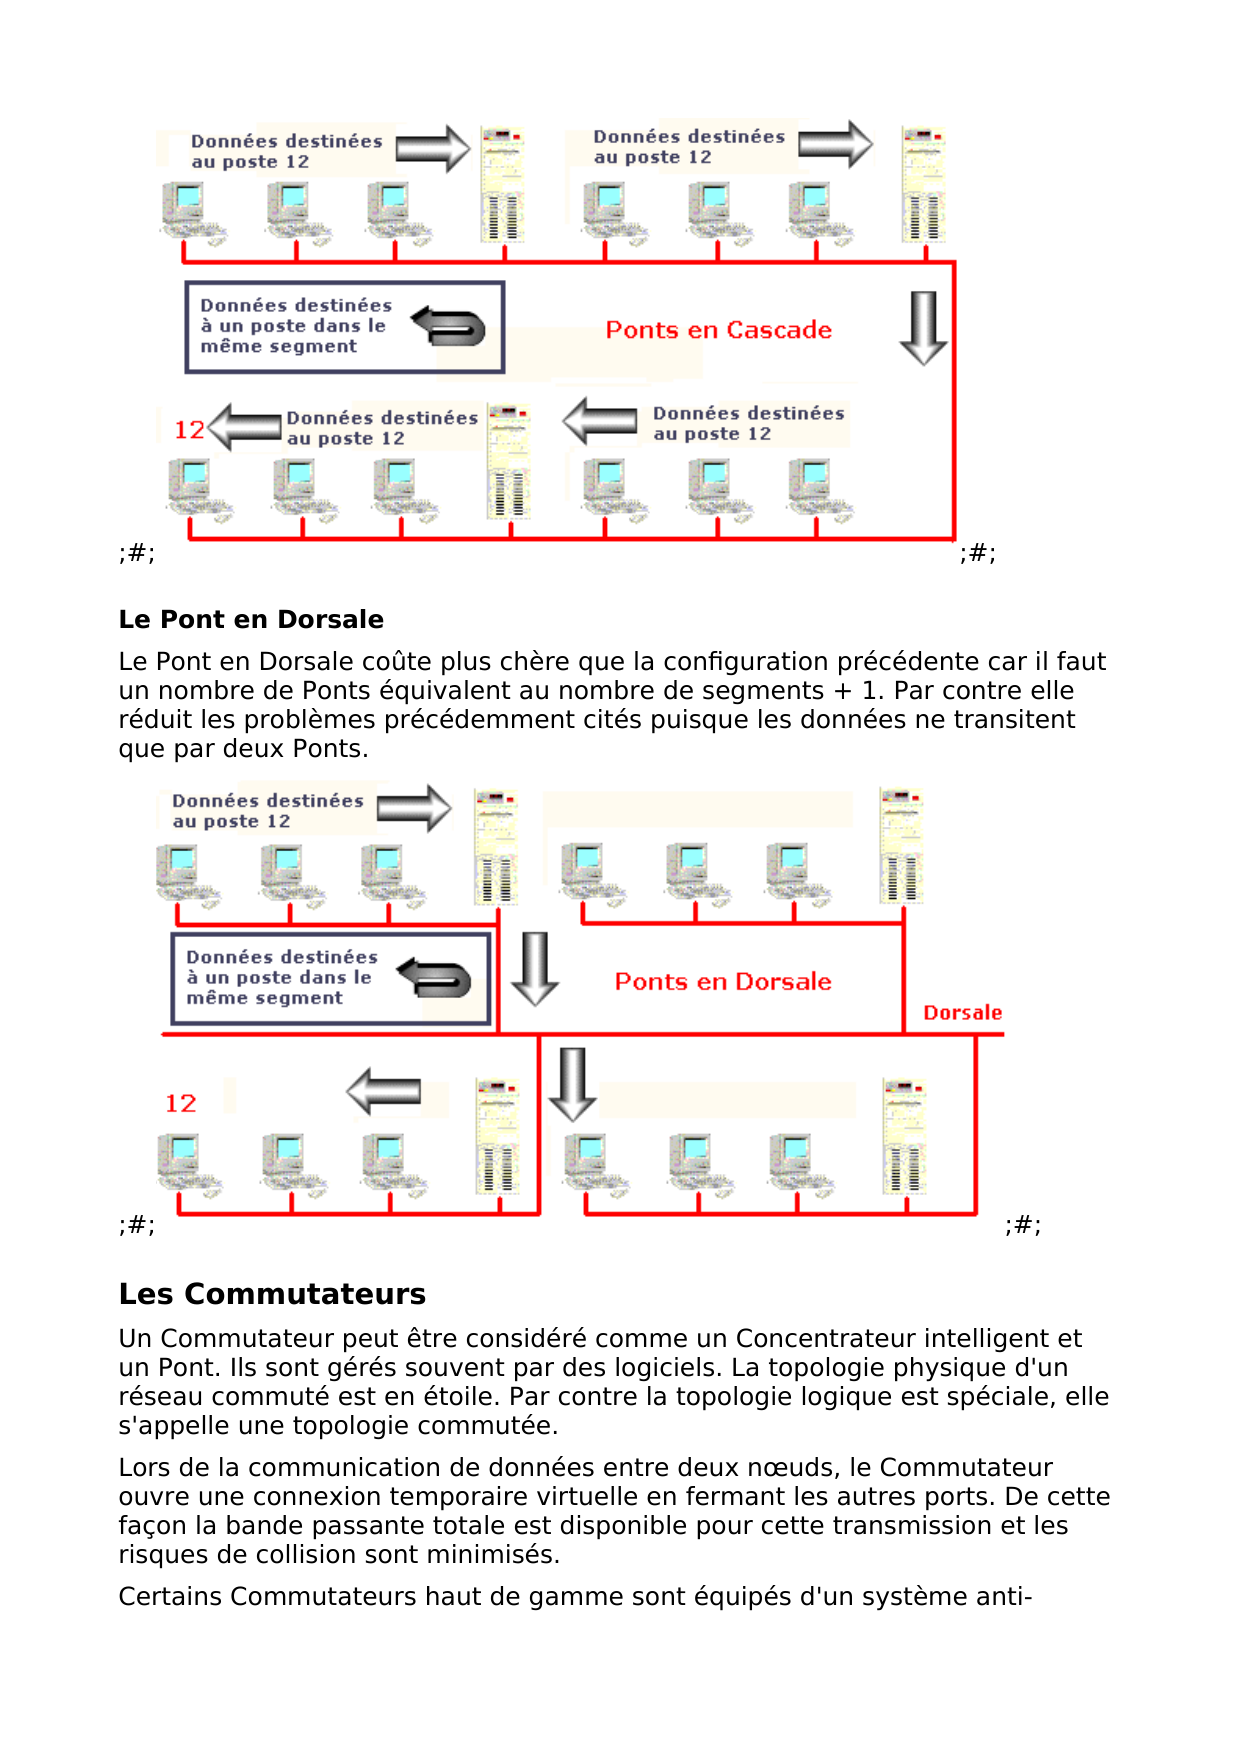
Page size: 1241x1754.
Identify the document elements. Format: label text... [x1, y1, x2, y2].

picture [156, 118, 959, 562]
text ;#;;#; [118, 776, 1122, 1240]
subtitle Le Pont en Dorsale [118, 605, 1122, 634]
text Le Pont en Dorsale coûte plus chère que la configuration précédente car il faut un nombre de Ponts équivalent au nombre de segments + 1. Par contre elle réduit les problèmes précédemment cités puisque les données ne transitent que par deux Ponts. [118, 647, 1122, 764]
text Certains Commutateurs haut de gamme sont équipés d'un système anti- [118, 1582, 1122, 1611]
text Un Commutateur peut être considéré comme un Concentrateur intelligent et un Pont. Ils sont gérés souvent par des logiciels. La topologie physique d'un réseau commuté est en étoile. Par contre la topologie logique est spéciale, elle s'appelle une topologie commutée. [118, 1324, 1122, 1441]
subtitle Les Commutateurs [118, 1277, 1122, 1311]
picture [156, 776, 1005, 1234]
text Lors de la communication de données entre deux nœuds, le Commutateur ouvre une connexion temporaire virtuelle en fermant les autres ports. De cette façon la bande passante totale est disponible pour cette transmission et les risques de collision sont minimisés. [118, 1453, 1122, 1570]
text ;#;;#; [118, 118, 1122, 568]
